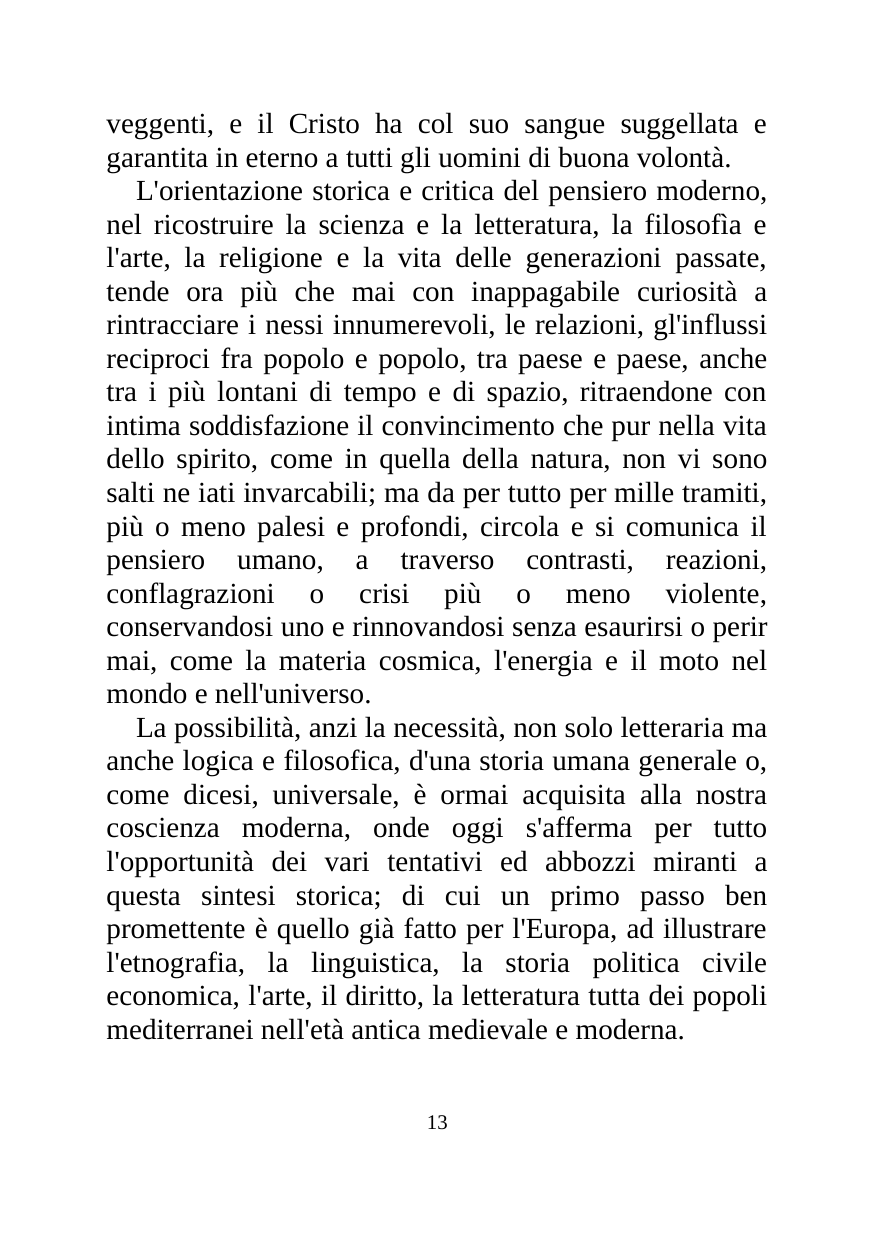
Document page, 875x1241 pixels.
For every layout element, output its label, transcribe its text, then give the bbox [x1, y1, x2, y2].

text veggenti, e il Cristo ha col suo sangue suggellata e garantita in eterno a tutti gli uomini di buona volontà. [106, 106, 768, 173]
text L'orientazione storica e critica del pensiero moderno, nel ricostruire la scienza e la letteratura, la filosofìa e l'arte, la religione e la vita delle generazioni passate, tende ora più che mai con inappagabile curiosità a rintracciare i nessi innumerevoli, le relazioni, gl'influssi reciproci fra popolo e popolo, tra paese e paese, anche tra i più lontani di tempo e di spazio, ritraendone con intima soddisfazione il convincimento che pur nella vita dello spirito, come in quella della natura, non vi sono salti ne iati invarcabili; ma da per tutto per mille tramiti, più o meno palesi e profondi, circola e si comunica il pensiero umano, a traverso contrasti, reazioni, conflagrazioni o crisi più o meno violente, conservandosi uno e rinnovandosi senza esaurirsi o perir mai, come la materia cosmica, l'energia e il moto nel mondo e nell'universo. [106, 173, 768, 710]
text La possibilità, anzi la necessità, non solo letteraria ma anche logica e filosofica, d'una storia umana generale o, come dicesi, universale, è ormai acquisita alla nostra coscienza moderna, onde oggi s'afferma per tutto l'opportunità dei vari tentativi ed abbozzi miranti a questa sintesi storica; di cui un primo passo ben promettente è quello già fatto per l'Europa, ad illustrare l'etnografia, la linguistica, la storia politica civile economica, l'arte, il diritto, la letteratura tutta dei popoli mediterranei nell'età antica medievale e moderna. [106, 710, 768, 1045]
